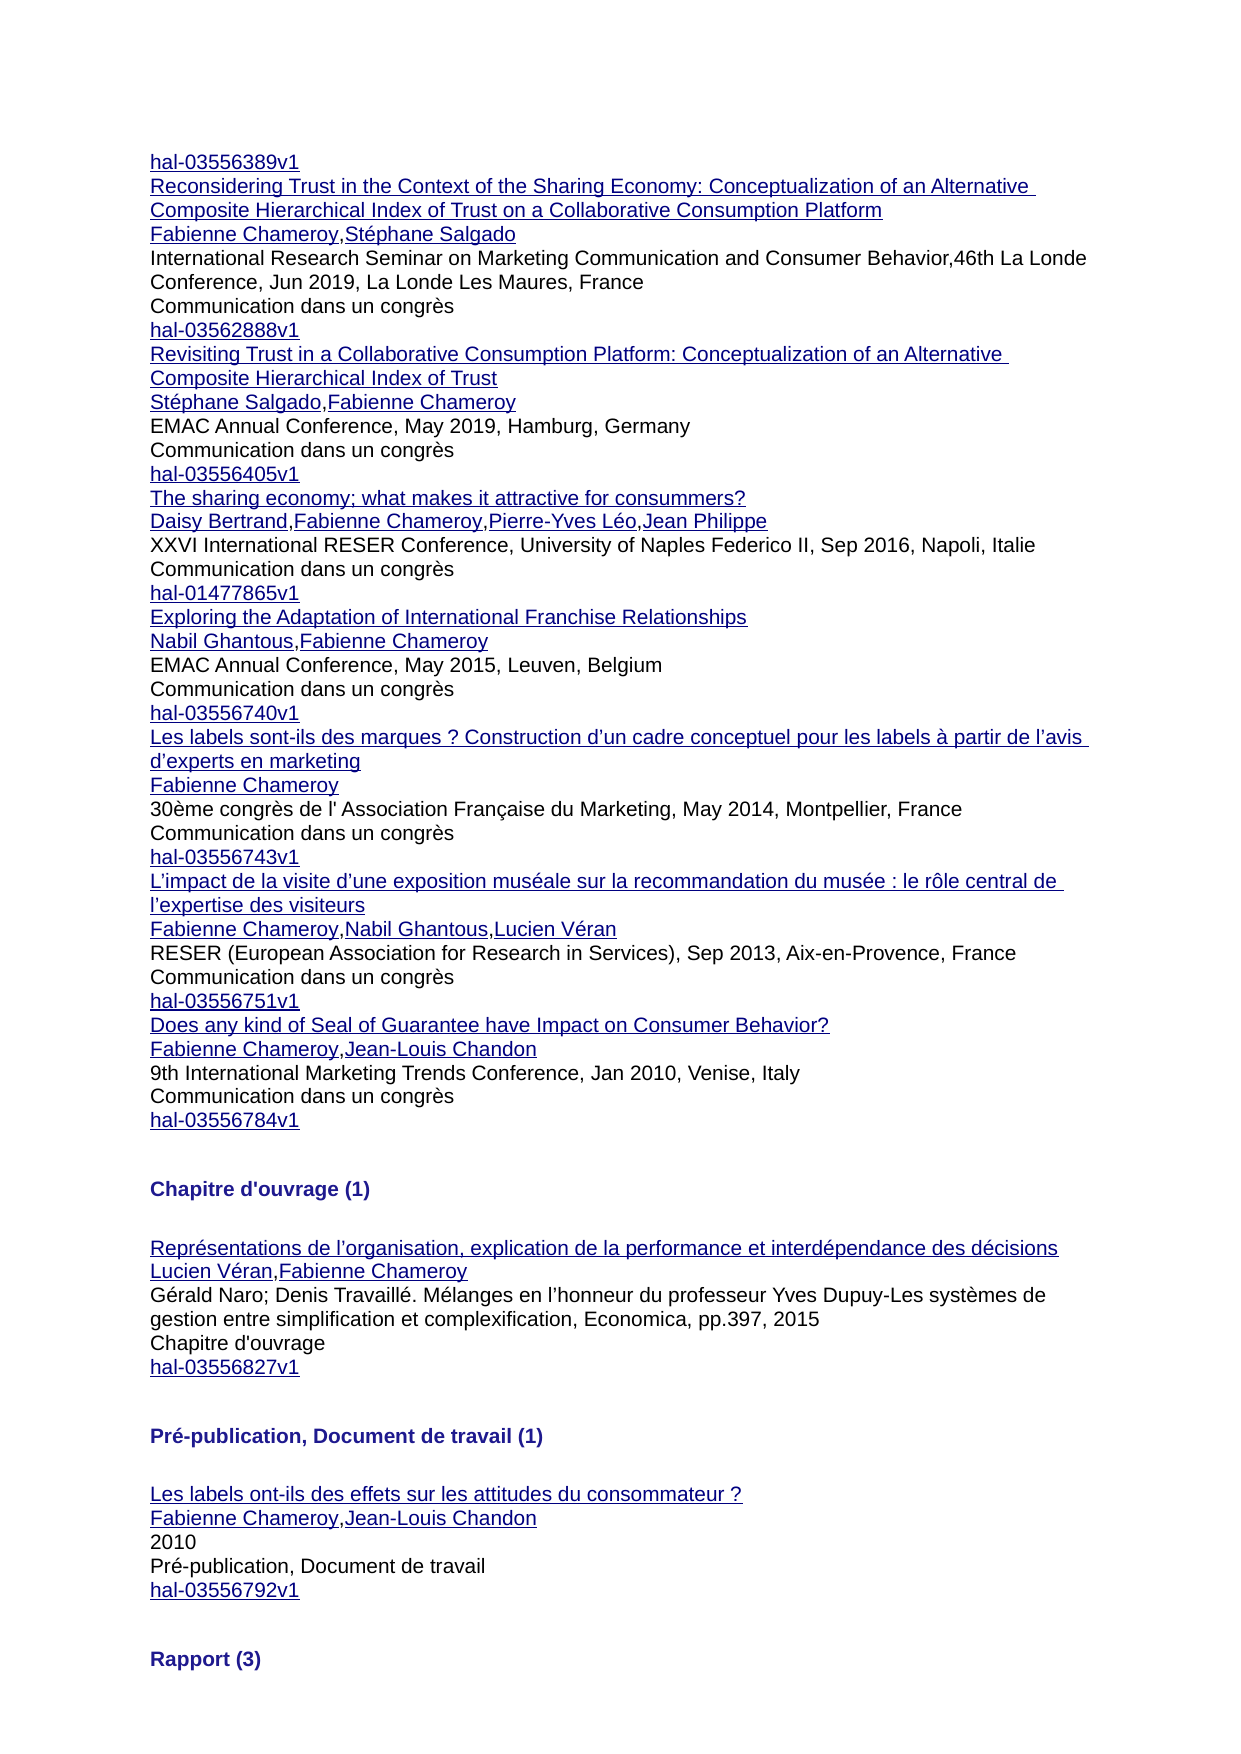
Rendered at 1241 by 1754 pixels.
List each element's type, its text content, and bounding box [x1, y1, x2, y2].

table_header Représentations de l’organisation, explication de la performance et interdépendance des décisions Lucien Véran,Fabienne Chameroy Gérald Naro; Denis Travaillé. Mélanges en l’honneur du professeur Yves Dupuy-Les systèmes de gestion entre simplification et complexification, Economica, pp.397, 2015 Chapitre d'ouvrage hal-03556827v1 [150, 1235, 1090, 1379]
table_cell The sharing economy; what makes it attractive for consummers? Daisy Bertrand,Fabienne Chameroy,Pierre-Yves Léo,Jean Philippe XXVI International RESER Conference, University of Naples Federico II, Sep 2016, Napoli, Italie Communication dans un congrès hal-01477865v1 [150, 485, 1090, 605]
table_cell Does any kind of Seal of Guarantee have Impact on Consumer Behavior? Fabienne Chameroy,Jean-Louis Chandon 9th International Marketing Trends Conference, Jan 2010, Venise, Italy Communication dans un congrès hal-03556784v1 [150, 1013, 1090, 1132]
table_cell L’impact de la visite d’une exposition muséale sur la recommandation du musée : le rôle central de l’expertise des visiteurs Fabienne Chameroy,Nabil Ghantous,Lucien Véran RESER (European Association for Research in Services), Sep 2013, Aix-en-Provence, France Communication dans un congrès hal-03556751v1 [150, 869, 1090, 1012]
subtitle Pré-publication, Document de travail (1) [150, 1424, 1090, 1448]
table_cell Revisiting Trust in a Collaborative Consumption Platform: Conceptualization of an Alternative Composite Hierarchical Index of Trust Stéphane Salgado,Fabienne Chameroy EMAC Annual Conference, May 2019, Hamburg, Germany Communication dans un congrès hal-03556405v1 [150, 342, 1090, 485]
subtitle Chapitre d'ouvrage (1) [150, 1177, 1090, 1201]
table_cell hal-03556389v1 [150, 150, 1090, 174]
table_cell Les labels sont-ils des marques ? Construction d’un cadre conceptuel pour les labels à partir de l’avis d’experts en marketing Fabienne Chameroy 30ème congrès de l' Association Française du Marketing, May 2014, Montpellier, France Communication dans un congrès hal-03556743v1 [150, 725, 1090, 869]
table_cell Reconsidering Trust in the Context of the Sharing Economy: Conceptualization of an Alternative Composite Hierarchical Index of Trust on a Collaborative Consumption Platform Fabienne Chameroy,Stéphane Salgado International Research Seminar on Marketing Communication and Consumer Behavior,46th La Londe Conference, Jun 2019, La Londe Les Maures, France Communication dans un congrès hal-03562888v1 [150, 174, 1090, 342]
table_cell Exploring the Adaptation of International Franchise Relationships Nabil Ghantous,Fabienne Chameroy EMAC Annual Conference, May 2015, Leuven, Belgium Communication dans un congrès hal-03556740v1 [150, 605, 1090, 725]
subtitle Rapport (3) [150, 1647, 1090, 1671]
table_header Les labels ont-ils des effets sur les attitudes du consommateur ? Fabienne Chameroy,Jean-Louis Chandon 2010 Pré-publication, Document de travail hal-03556792v1 [150, 1482, 1090, 1602]
